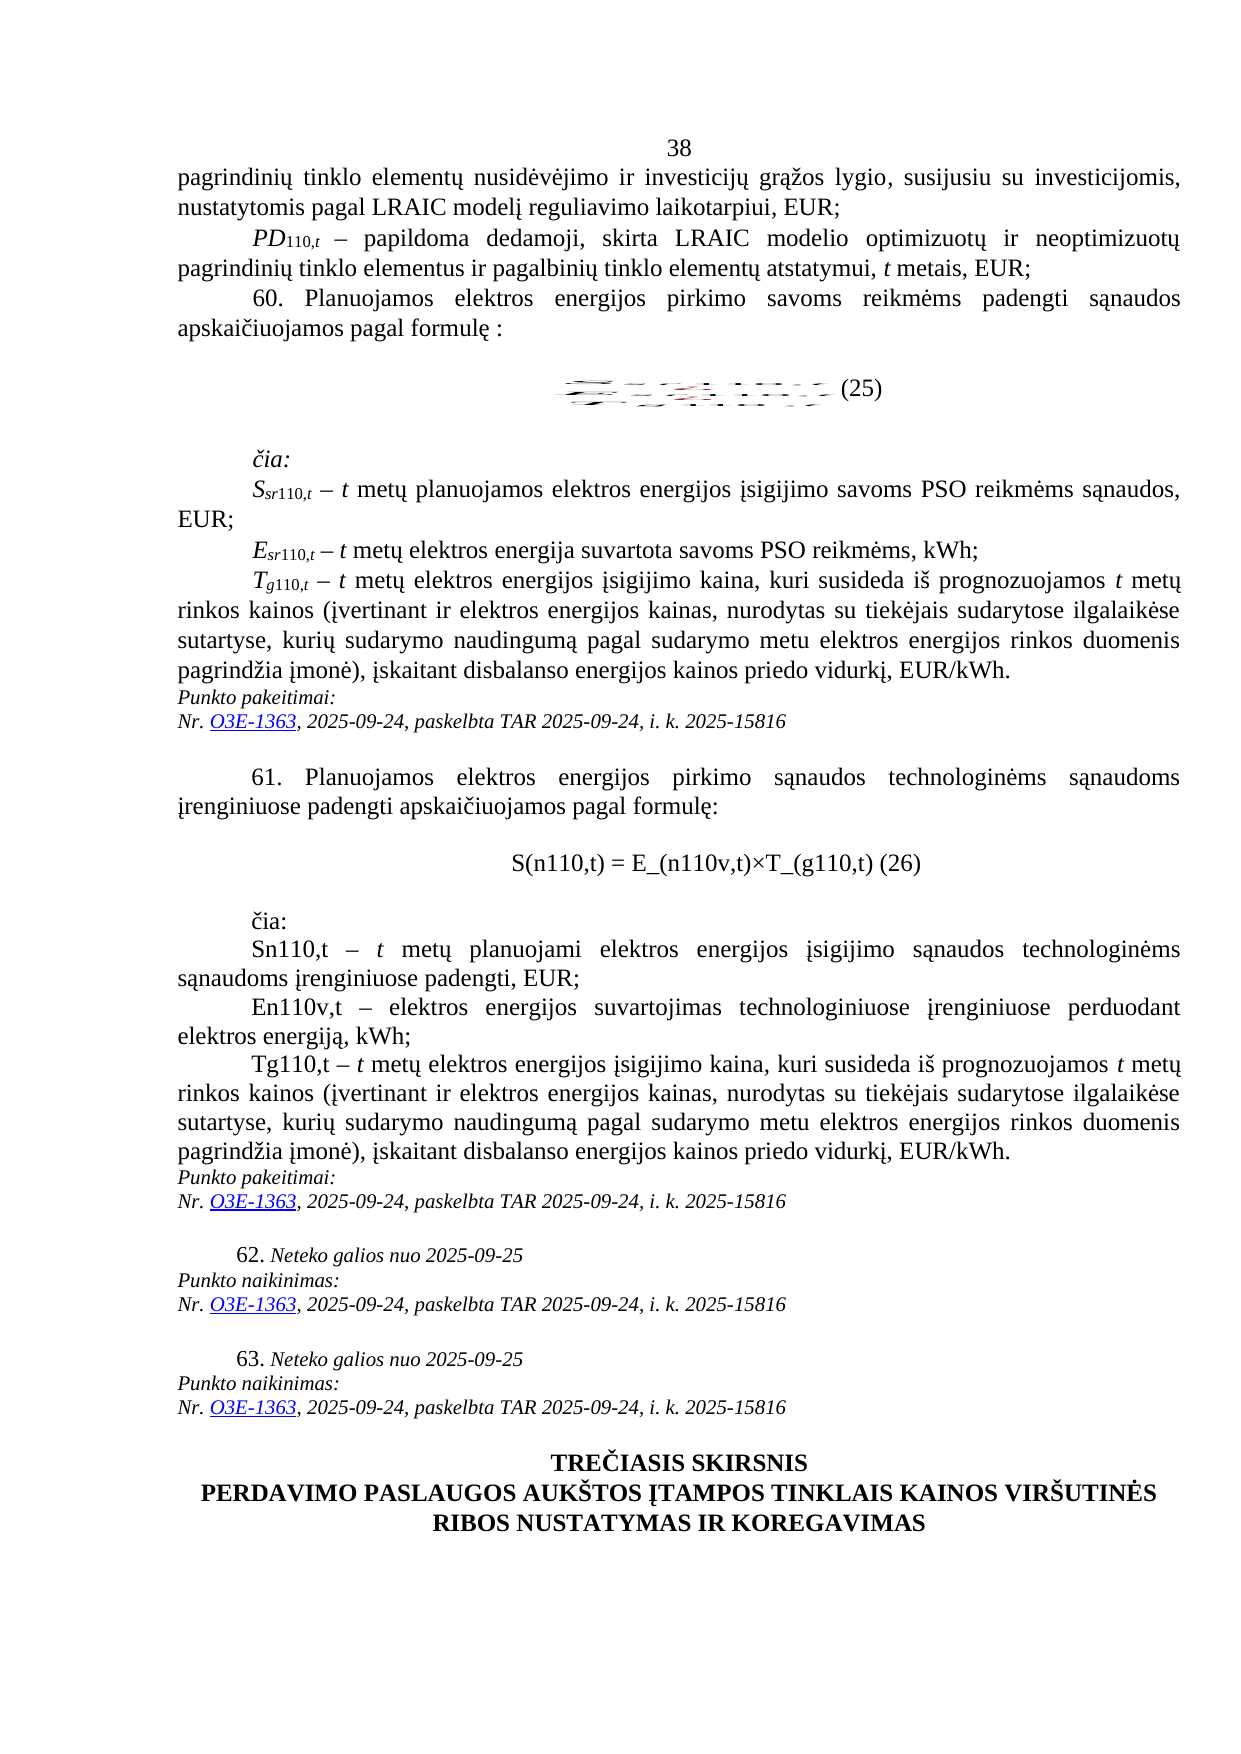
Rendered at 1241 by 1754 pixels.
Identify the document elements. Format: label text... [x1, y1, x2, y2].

text Punkto pakeitimai: [177, 685, 1181, 709]
text Nr. O3E-1363, 2025-09-24, paskelbta TAR 2025-09-24, i. k. 2025-15816 [177, 709, 1181, 733]
text 61. Planuojamos elektros energijos pirkimo sąnaudos technologinėms sąnaudoms įrenginiuose padengti apskaičiuojamos pagal formulę: [177, 762, 1181, 819]
text pagrindinių tinklo elementų nusidėvėjimo ir investicijų grąžos lygio, susijusiu su investicijomis, nustatytomis pagal LRAIC modelį reguliavimo laikotarpiui, EUR; [177, 162, 1181, 221]
text Nr. O3E-1363, 2025-09-24, paskelbta TAR 2025-09-24, i. k. 2025-15816 [177, 1292, 1181, 1316]
text PD110,t – papildoma dedamoji, skirta LRAIC modelio optimizuotų ir neoptimizuotų pagrindinių tinklo elementus ir pagalbinių tinklo elementų atstatymui, t metais, EUR; [177, 223, 1181, 281]
text Nr. O3E-1363, 2025-09-24, paskelbta TAR 2025-09-24, i. k. 2025-15816 [177, 1189, 1181, 1213]
text Nr. O3E-1363, 2025-09-24, paskelbta TAR 2025-09-24, i. k. 2025-15816 [177, 1395, 1181, 1419]
text S(n110,t) = E_(n110v,t)×T_(g110,t) (26) [177, 848, 1181, 877]
text čia: [177, 444, 1181, 473]
text Ssr110,t – t metų planuojamos elektros energijos įsigijimo savoms PSO reikmėms sąnaudos, EUR; [177, 474, 1181, 533]
subtitle PERDAVIMO PASLAUGOS AUKŠTOS ĮTAMPOS TINKLAIS KAINOS VIRŠUTINĖS RIBOS NUSTATYMAS IR KOREGAVIMAS [177, 1478, 1181, 1537]
subtitle TREČIASIS SKIRSNIS [177, 1448, 1181, 1477]
text 62. Neteko galios nuo 2025-09-25 [177, 1241, 1181, 1268]
text Esr110,t – t metų elektros energija suvartota savoms PSO reikmėms, kWh; [177, 535, 1181, 563]
text 63. Neteko galios nuo 2025-09-25 [177, 1345, 1181, 1371]
text Punkto naikinimas: [177, 1268, 1181, 1292]
text Tg110,t – t metų elektros energijos įsigijimo kaina, kuri susideda iš prognozuojamos t metų rinkos kainos (įvertinant ir elektros energijos kainas, nurodytas su tiekėjais sudarytose ilgalaikėse sutartyse, kurių sudarymo naudingumą pagal sudarymo metu elektros energijos rinkos duomenis pagrindžia įmonė), įskaitant disbalanso energijos kainos priedo vidurkį, EUR/kWh. [177, 565, 1181, 684]
text 60. Planuojamos elektros energijos pirkimo savoms reikmėms padengti sąnaudos apskaičiuojamos pagal formulę : [177, 283, 1181, 342]
text En110v,t – elektros energijos suvartojimas technologiniuose įrenginiuose perduodant elektros energiją, kWh; [177, 992, 1181, 1049]
text Punkto naikinimas: [177, 1371, 1181, 1395]
text (25) [177, 373, 1181, 413]
text Tg110,t – t metų elektros energijos įsigijimo kaina, kuri susideda iš prognozuojamos t metų rinkos kainos (įvertinant ir elektros energijos kainas, nurodytas su tiekėjais sudarytose ilgalaikėse sutartyse, kurių sudarymo naudingumą pagal sudarymo metu elektros energijos rinkos duomenis pagrindžia įmonė), įskaitant disbalanso energijos kainos priedo vidurkį, EUR/kWh. [177, 1049, 1181, 1164]
text čia: [177, 906, 1181, 934]
text Sn110,t – t metų planuojami elektros energijos įsigijimo sąnaudos technologinėms sąnaudoms įrenginiuose padengti, EUR; [177, 934, 1181, 992]
text Punkto pakeitimai: [177, 1164, 1181, 1189]
